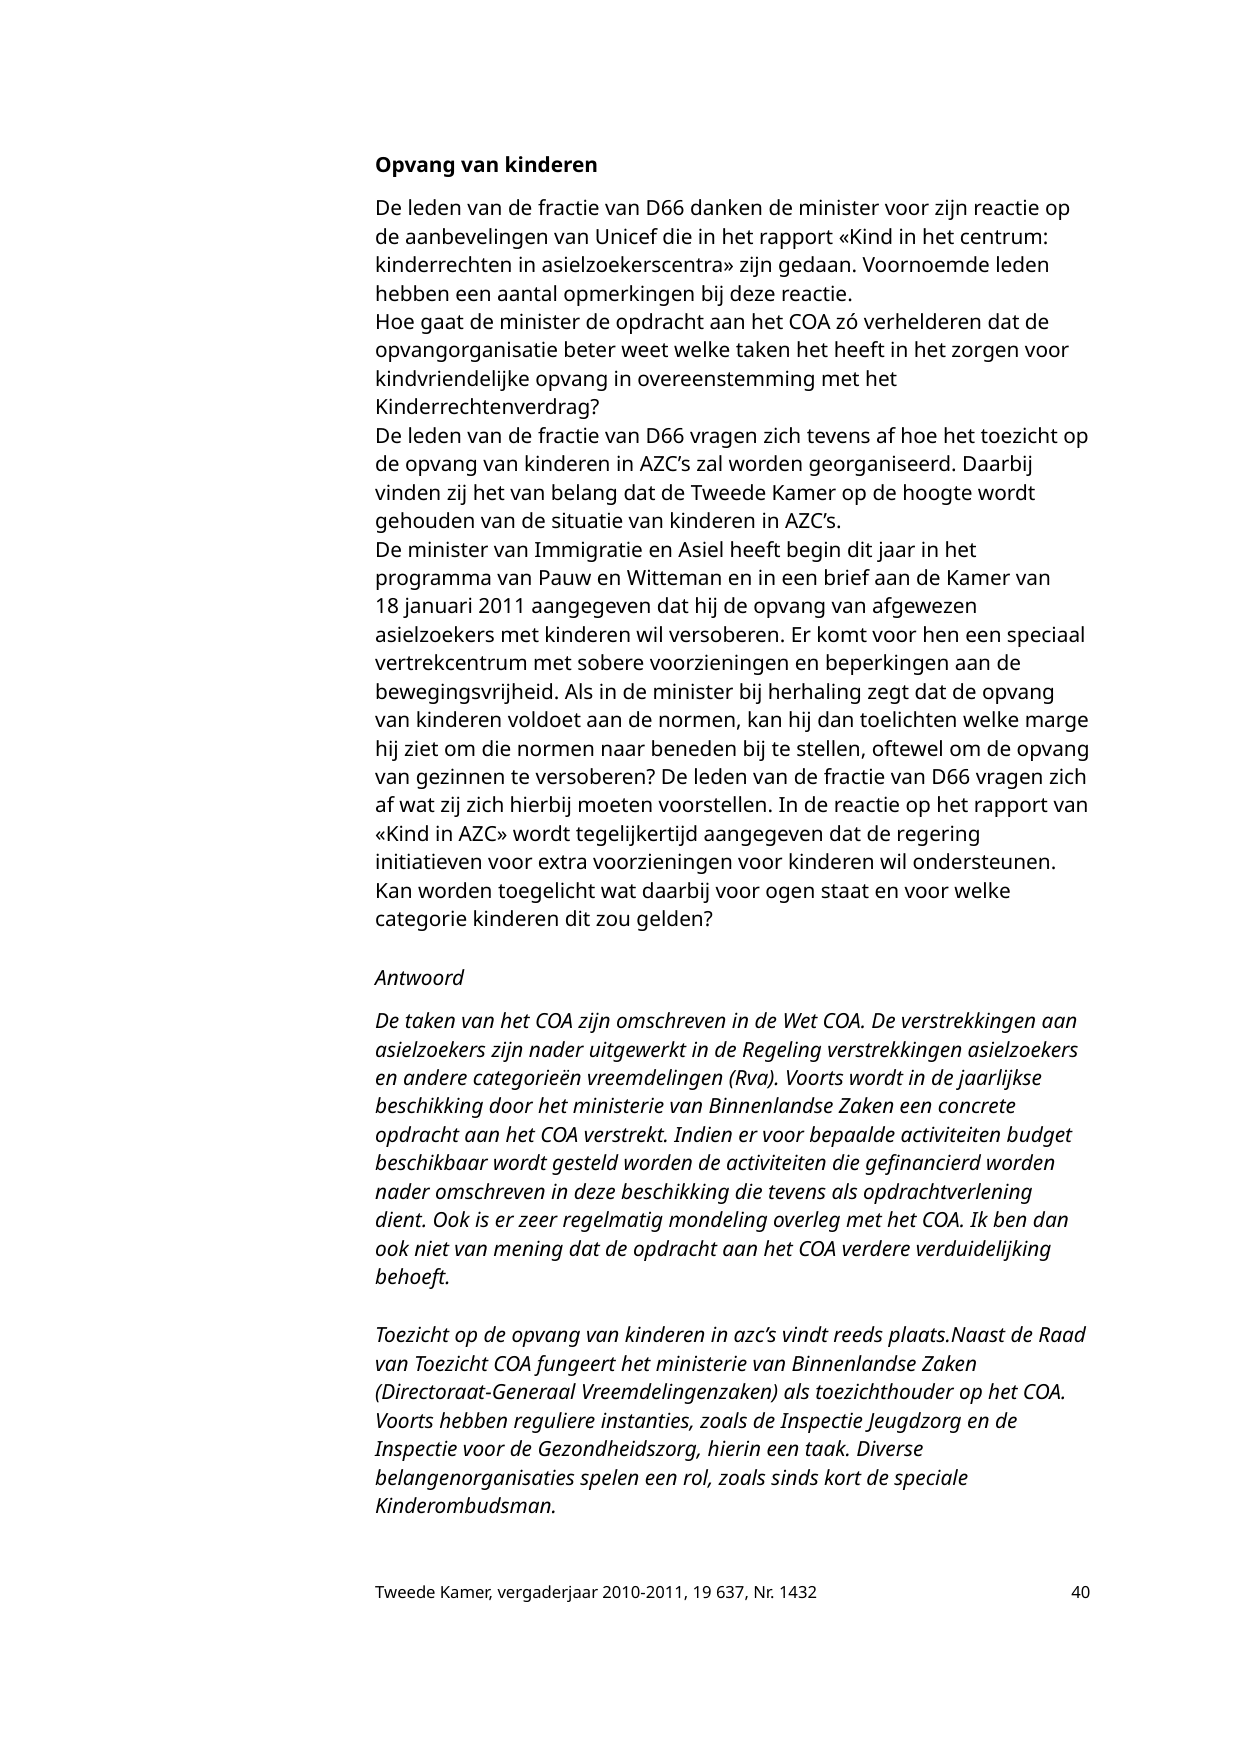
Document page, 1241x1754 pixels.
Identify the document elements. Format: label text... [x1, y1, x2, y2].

text De leden van de fractie van D66 danken de minister voor zijn reactie op de aanbevelingen van Unicef die in het rapport «Kind in het centrum: kinderrechten in asielzoekerscentra» zijn gedaan. Voornoemde leden hebben een aantal opmerkingen bij deze reactie. [375, 193, 1090, 307]
text De minister van Immigratie en Asiel heeft begin dit jaar in het programma van Pauw en Witteman en in een brief aan de Kamer van 18 januari 2011 aangegeven dat hij de opvang van afgewezen asielzoekers met kinderen wil versoberen. Er komt voor hen een speciaal vertrekcentrum met sobere voorzieningen en beperkingen aan de bewegingsvrijheid. Als in de minister bij herhaling zegt dat de opvang van kinderen voldoet aan de normen, kan hij dan toelichten welke marge hij ziet om die normen naar beneden bij te stellen, oftewel om de opvang van gezinnen te versoberen? De leden van de fractie van D66 vragen zich af wat zij zich hierbij moeten voorstellen. In de reactie op het rapport van «Kind in AZC» wordt tegelijkertijd aangegeven dat de regering initiatieven voor extra voorzieningen voor kinderen wil ondersteunen. Kan worden toegelicht wat daarbij voor ogen staat en voor welke categorie kinderen dit zou gelden? [375, 535, 1090, 933]
text De taken van het COA zijn omschreven in de Wet COA. De verstrekkingen aan asielzoekers zijn nader uitgewerkt in de Regeling verstrekkingen asielzoekers en andere categorieën vreemdelingen (Rva). Voorts wordt in de jaarlijkse beschikking door het ministerie van Binnenlandse Zaken een concrete opdracht aan het COA verstrekt. Indien er voor bepaalde activiteiten budget beschikbaar wordt gesteld worden de activiteiten die gefinancierd worden nader omschreven in deze beschikking die tevens als opdrachtverlening dient. Ook is er zeer regelmatig mondeling overleg met het COA. Ik ben dan ook niet van mening dat de opdracht aan het COA verdere verduidelijking behoeft. [375, 1006, 1090, 1291]
text Opvang van kinderen [375, 150, 1090, 178]
text Toezicht op de opvang van kinderen in azc’s vindt reeds plaats.Naast de Raad van Toezicht COA fungeert het ministerie van Binnenlandse Zaken (Directoraat-Generaal Vreemdelingenzaken) als toezichthouder op het COA. Voorts hebben reguliere instanties, zoals de Inspectie Jeugdzorg en de Inspectie voor de Gezondheidszorg, hierin een taak. Diverse belangenorganisaties spelen een rol, zoals sinds kort de speciale Kinderombudsman. [375, 1321, 1090, 1520]
text Antwoord [375, 963, 1090, 991]
text Hoe gaat de minister de opdracht aan het COA zó verhelderen dat de opvangorganisatie beter weet welke taken het heeft in het zorgen voor kindvriendelijke opvang in overeenstemming met het Kinderrechtenverdrag? [375, 307, 1090, 421]
text De leden van de fractie van D66 vragen zich tevens af hoe het toezicht op de opvang van kinderen in AZC’s zal worden georganiseerd. Daarbij vinden zij het van belang dat de Tweede Kamer op de hoogte wordt gehouden van de situatie van kinderen in AZC’s. [375, 421, 1090, 535]
